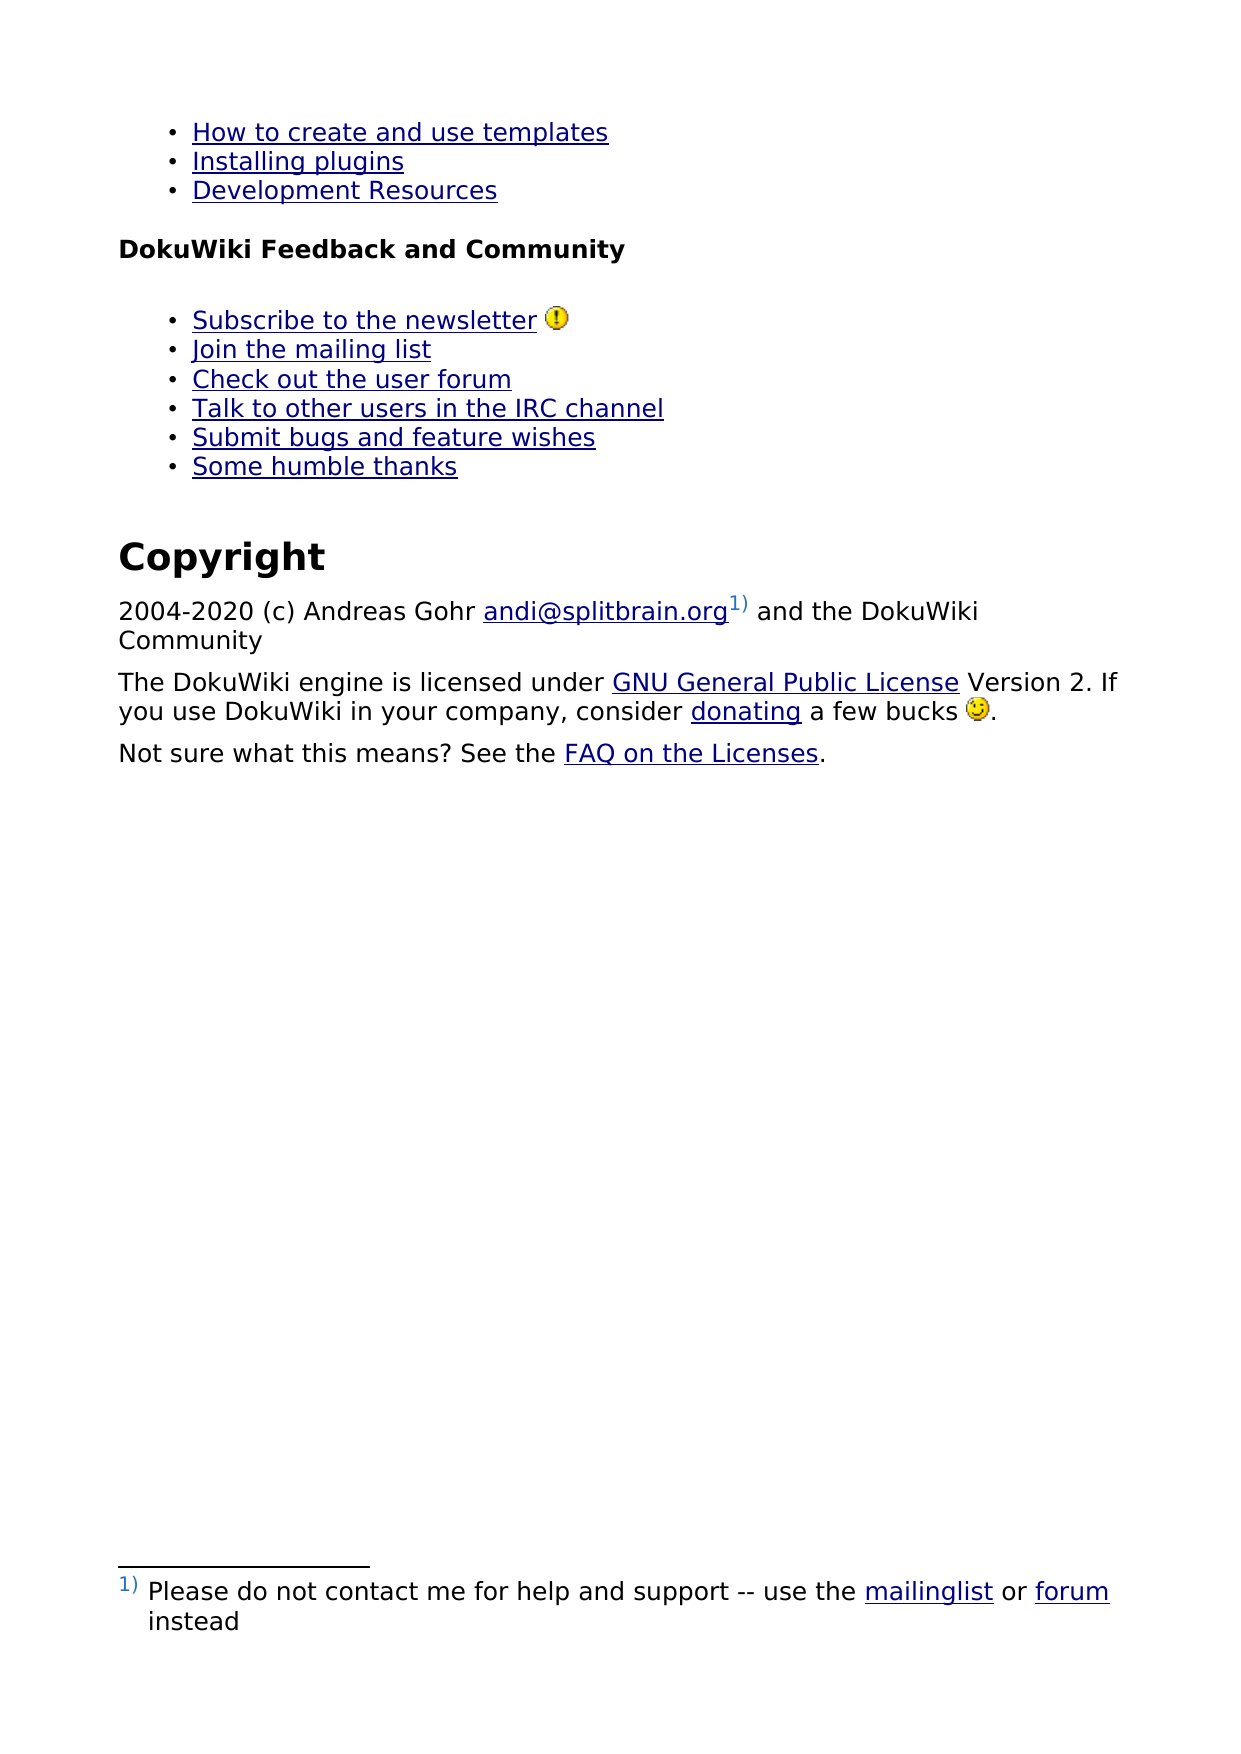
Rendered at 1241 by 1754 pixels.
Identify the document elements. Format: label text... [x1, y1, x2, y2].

text DokuWiki Feedback and Community [118, 235, 1122, 264]
list Development Resources [177, 176, 1122, 206]
picture [966, 697, 990, 721]
list How to create and use templates [177, 118, 1122, 147]
list Installing plugins [177, 147, 1122, 176]
list Subscribe to the newsletter [177, 306, 1122, 336]
picture [545, 306, 569, 330]
text The DokuWiki engine is licensed under GNU General Public License Version 2. If you use DokuWiki in your company, consider donating a few bucks . [118, 668, 1122, 726]
list Submit bugs and feature wishes [177, 423, 1122, 452]
subtitle Copyright [118, 536, 1122, 579]
list Talk to other users in the IRC channel [177, 394, 1122, 423]
text Not sure what this means? See the FAQ on the Licenses. [118, 739, 1122, 768]
list Join the mailing list [177, 336, 1122, 365]
list Check out the user forum [177, 365, 1122, 394]
text 2004-2020 (c) Andreas Gohr andi@splitbrain.org and the DokuWiki Community [118, 592, 1122, 655]
list Some humble thanks [177, 452, 1122, 481]
text Please do not contact me for help and support -- use the mailinglist or forum instead [118, 1573, 1122, 1636]
